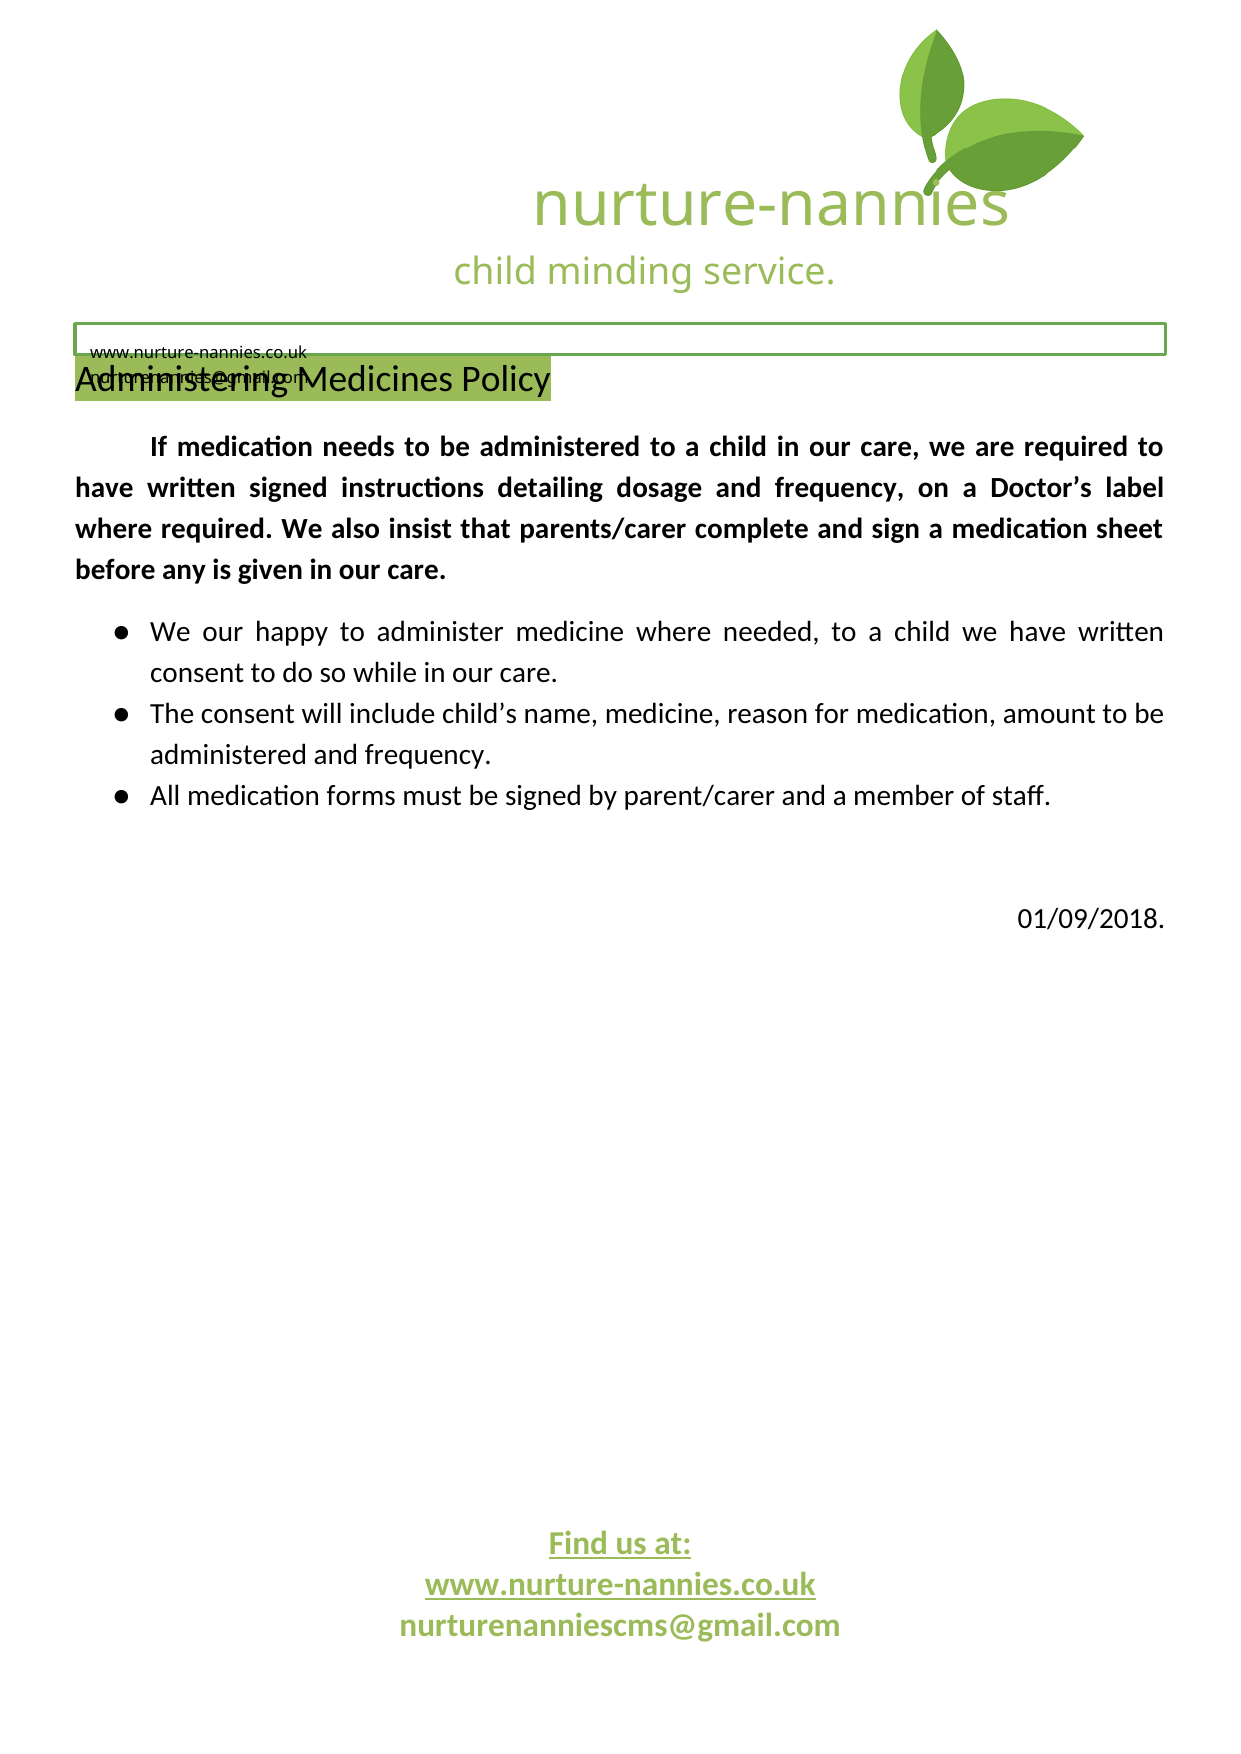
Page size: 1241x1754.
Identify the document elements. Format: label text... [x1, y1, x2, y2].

list We our happy to administer medicine where needed, to a child we have written consent to do so while in our care. [112, 613, 1165, 689]
list The consent will include child’s name, medicine, reason for medication, amount to be administered and frequency. [112, 695, 1165, 771]
picture [953, 195, 970, 205]
picture [901, 196, 918, 223]
list All medication forms must be signed by parent/carer and a member of staff. [112, 777, 1165, 812]
text 01/09/2018. [75, 900, 1165, 936]
picture [881, 2, 1093, 223]
text If medication needs to be administered to a child in our care, we are required to have written signed instructions detailing dosage and frequency, on a Doctor’s label where required. We also insist that parents/carer complete and sign a medication sheet before any is given in our care. [75, 428, 1165, 587]
text Administering Medicines Policy [75, 356, 1165, 401]
